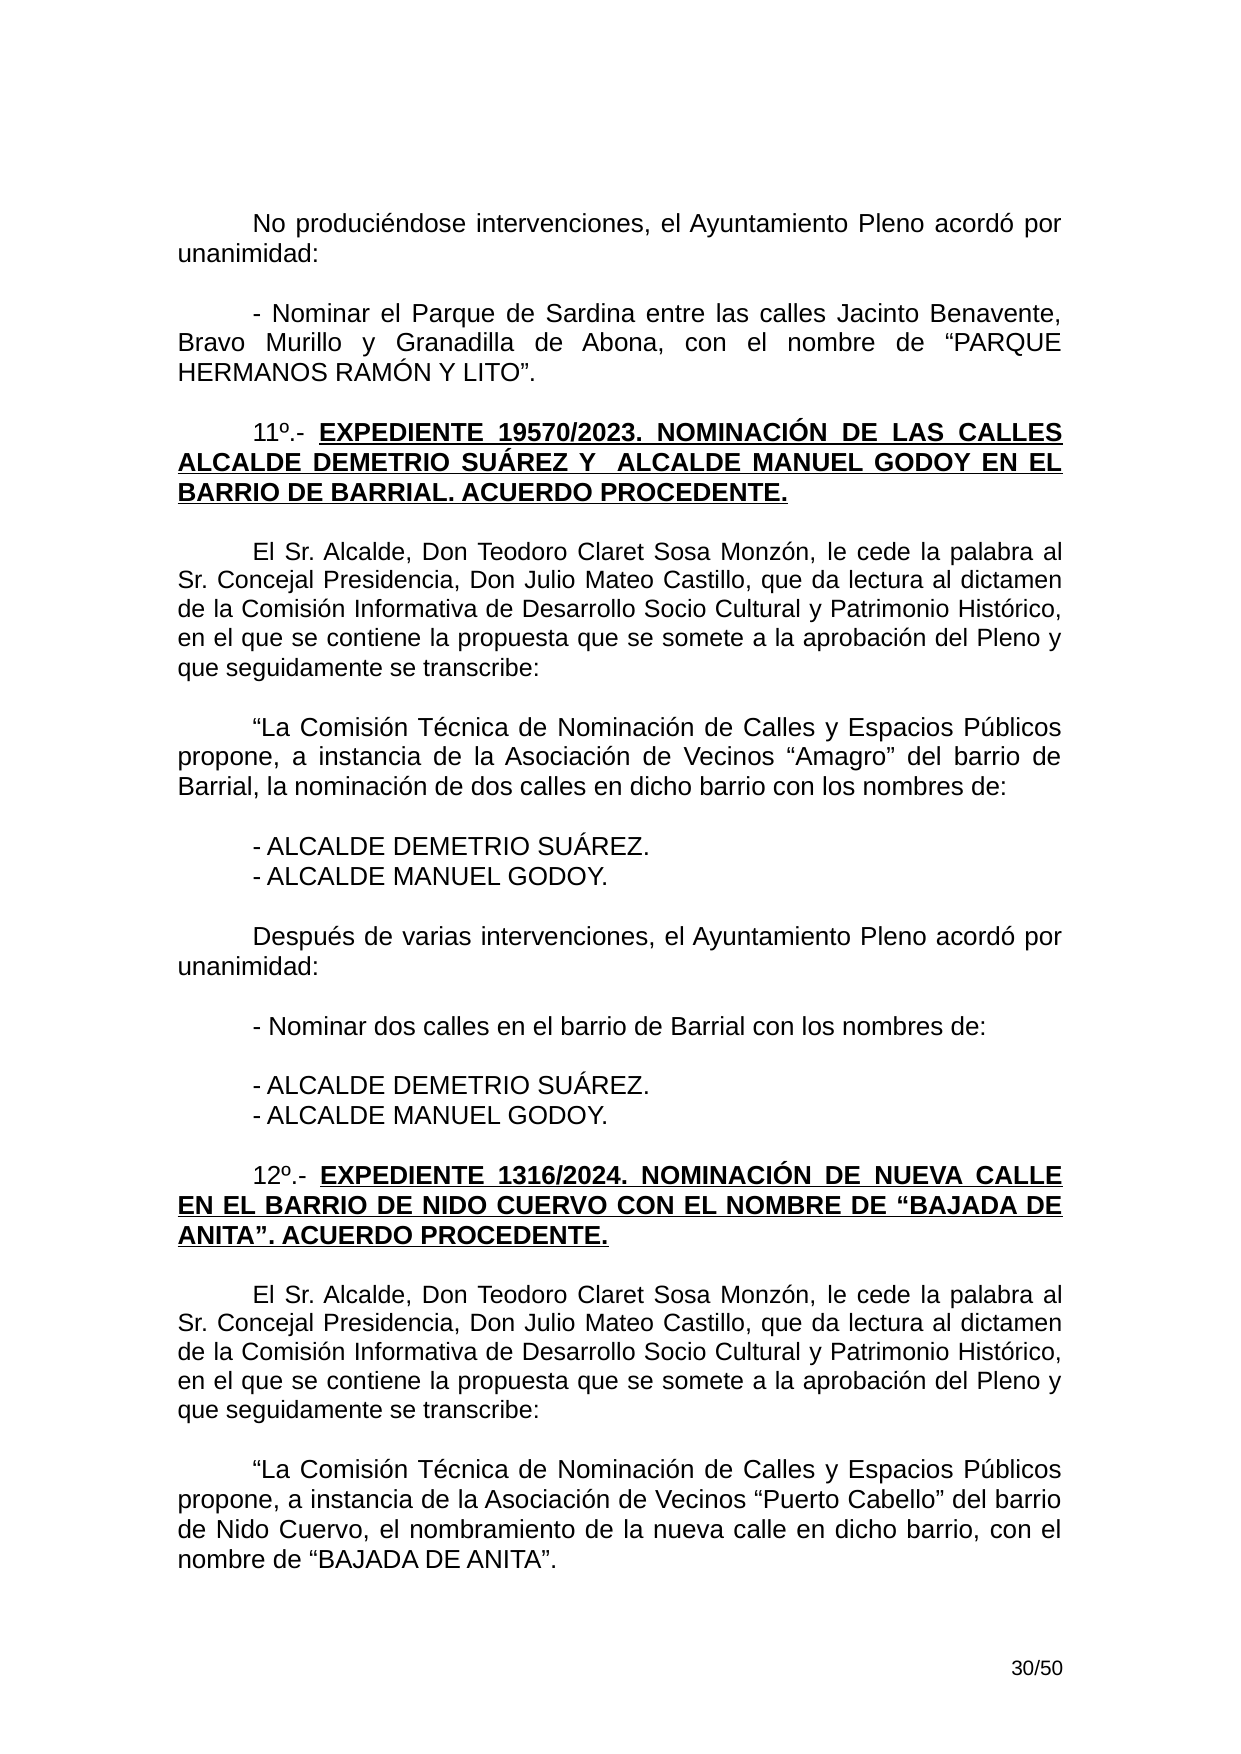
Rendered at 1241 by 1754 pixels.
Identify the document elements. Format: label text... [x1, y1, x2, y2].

text “La Comisión Técnica de Nominación de Calles y Espacios Públicos propone, a instancia de la Asociación de Vecinos “Amagro” del barrio de Barrial, la nominación de dos calles en dicho barrio con los nombres de: [177, 712, 1063, 801]
text Después de varias intervenciones, el Ayuntamiento Pleno acordó por unanimidad: [177, 921, 1063, 981]
text 11º.- EXPEDIENTE 19570/2023. NOMINACIÓN DE LAS CALLES ALCALDE DEMETRIO SUÁREZ Y ALCALDE MANUEL GODOY EN EL [177, 417, 1063, 473]
text - ALCALDE MANUEL GODOY. [177, 1100, 1063, 1130]
text El Sr. Alcalde, Don Teodoro Claret Sosa Monzón, le cede la palabra al Sr. Concejal Presidencia, Don Julio Mateo Castillo, que da lectura al dictamen de la Comisión Informativa de Desarrollo Socio Cultural y Patrimonio Histórico, en el que se contiene la propuesta que se somete a la aprobación del Pleno y que seguidamente se transcribe: [177, 537, 1063, 682]
text El Sr. Alcalde, Don Teodoro Claret Sosa Monzón, le cede la palabra al Sr. Concejal Presidencia, Don Julio Mateo Castillo, que da lectura al dictamen de la Comisión Informativa de Desarrollo Socio Cultural y Patrimonio Histórico, en el que se contiene la propuesta que se somete a la aprobación del Pleno y que seguidamente se transcribe: [177, 1279, 1063, 1424]
text - ALCALDE DEMETRIO SUÁREZ. [177, 1070, 1063, 1100]
text - Nominar el Parque de Sardina entre las calles Jacinto Benavente, Bravo Murillo y Granadilla de Abona, con el nombre de “PARQUE HERMANOS RAMÓN Y LITO”. [177, 298, 1063, 387]
text - ALCALDE DEMETRIO SUÁREZ. [177, 831, 1063, 861]
text BARRIO DE BARRIAL. ACUERDO PROCEDENTE. [177, 474, 1063, 507]
text - ALCALDE MANUEL GODOY. [177, 861, 1063, 891]
text ANITA”. ACUERDO PROCEDENTE. [177, 1217, 1063, 1250]
text No produciéndose intervenciones, el Ayuntamiento Pleno acordó por unanimidad: [177, 208, 1063, 268]
text 12º.- EXPEDIENTE 1316/2024. NOMINACIÓN DE NUEVA CALLE EN EL BARRIO DE NIDO CUERVO CON EL NOMBRE DE “BAJADA DE [177, 1160, 1063, 1216]
text “La Comisión Técnica de Nominación de Calles y Espacios Públicos propone, a instancia de la Asociación de Vecinos “Puerto Cabello” del barrio de Nido Cuervo, el nombramiento de la nueva calle en dicho barrio, con el nombre de “BAJADA DE ANITA”. [177, 1454, 1063, 1574]
text - Nominar dos calles en el barrio de Barrial con los nombres de: [177, 1011, 1063, 1040]
